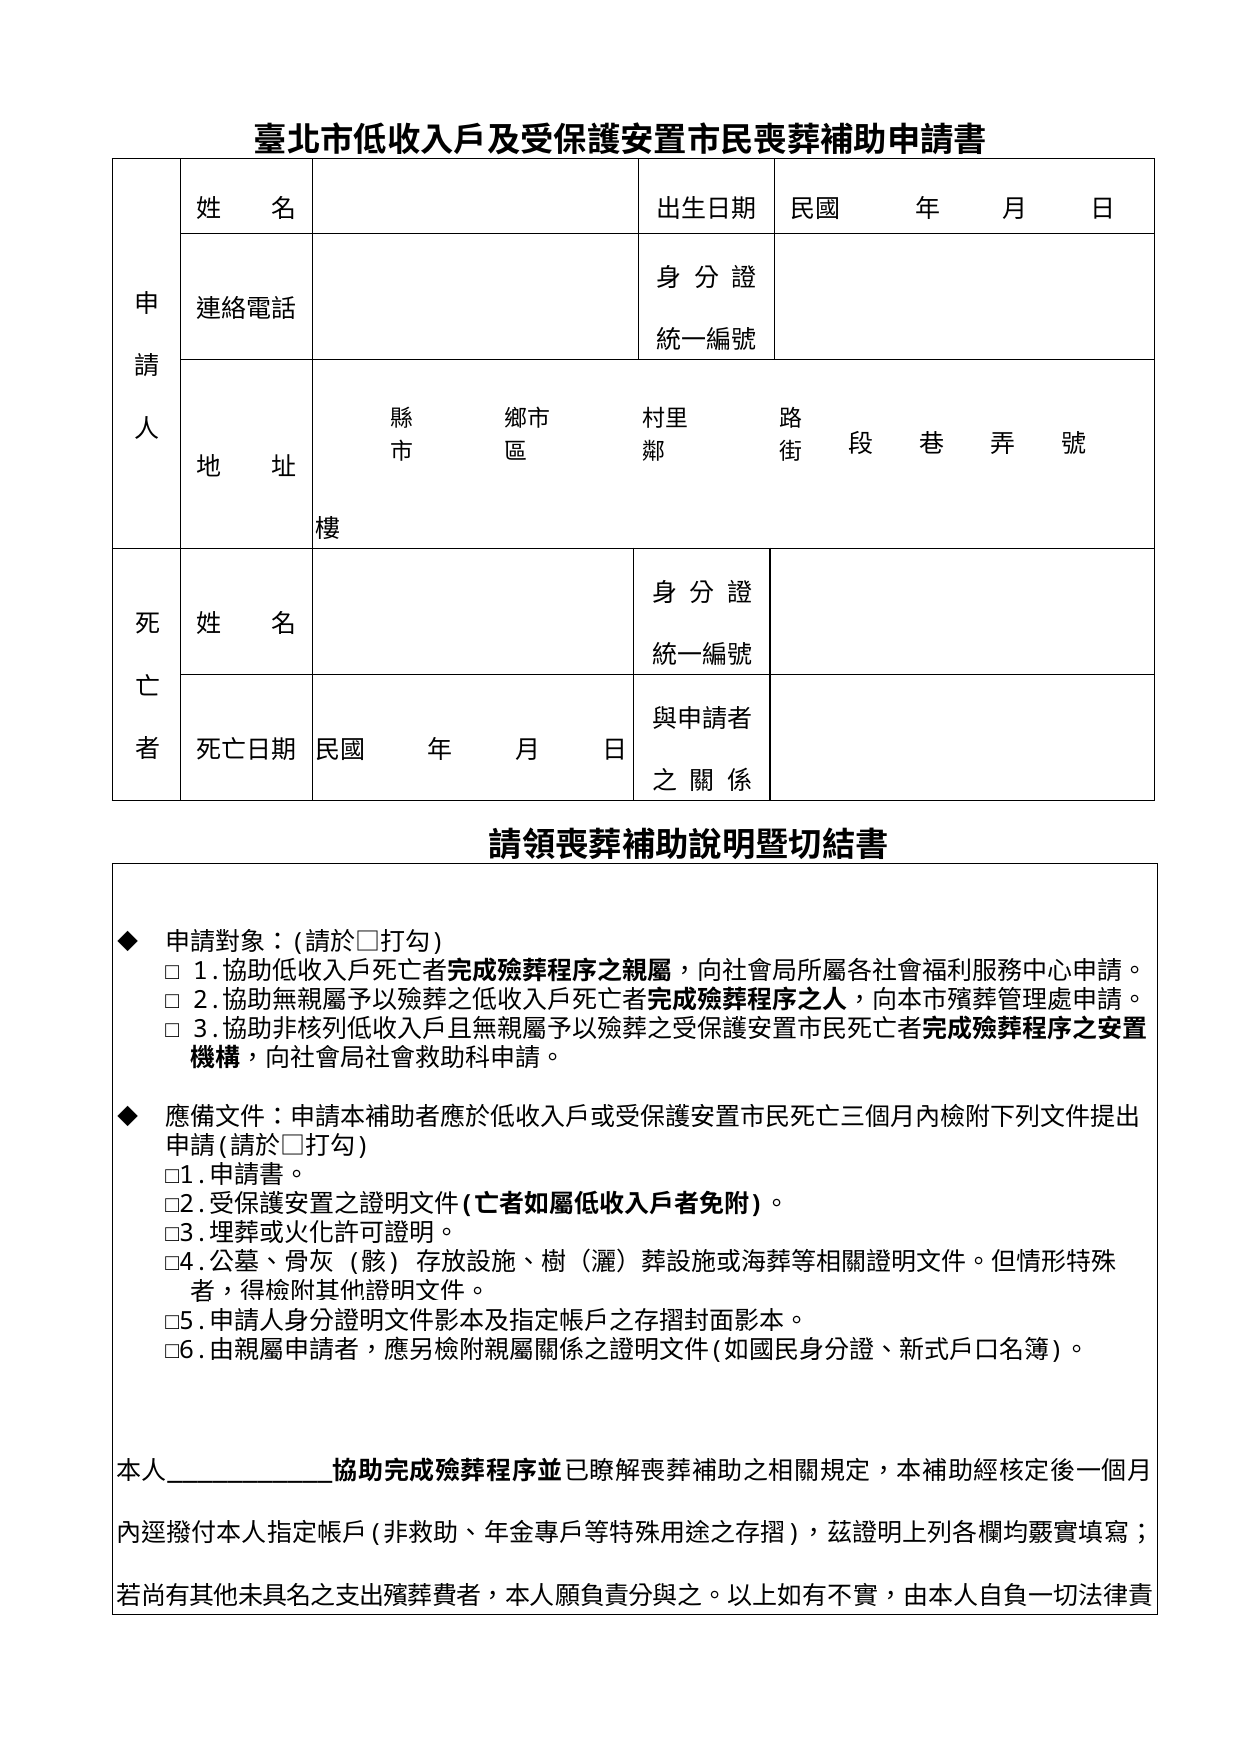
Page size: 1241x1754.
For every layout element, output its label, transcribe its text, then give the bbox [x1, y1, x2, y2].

table_cell 死亡日期 [181, 675, 312, 799]
table_cell [771, 549, 1154, 673]
table_cell 姓 名 [181, 549, 312, 673]
table_cell 民國 年 月 日 [313, 675, 633, 799]
table_header 申請人 [113, 159, 180, 547]
table_header 民國 年 月 日 [775, 159, 1154, 233]
table_cell 連絡電話 [181, 234, 312, 359]
table_header 申請對象：(請於□打勾) □ 1.協助低收入戶死亡者完成殮葬程序之親屬，向社會局所屬各社會福利服務中心申請。 □ 2.協助無親屬予以殮葬之低收入戶死亡者完成殮葬程序之人，向本市殯葬管理處申請。 □ 3.協助非核列低收入戶且無親屬予以殮葬之受保護安置市民死亡者完成殮葬程序之安置 機構，向社會局社會救助科申請。 應備文件：申請本補助者應於低收入戶或受保護安置市民死亡三個月內檢附下列文件提出申請(請於□打勾) □1.申請書。 □2.受保護安置之證明文件(亡者如屬低收入戶者免附)。 □3.埋葬或火化許可證明。 □4.公墓、骨灰 (骸) 存放設施、樹（灑）葬設施或海葬等相關證明文件。但情形特殊者，得檢附其他證明文件。 □5.申請人身分證明文件影本及指定帳戶之存摺封面影本。 □6.由親屬申請者，應另檢附親屬關係之證明文件(如國民身分證、新式戶口名簿)。 本人___________協助完成殮葬程序並已瞭解喪葬補助之相關規定，本補助經核定後一個月內逕撥付本人指定帳戶(非救助、年金專戶等特殊用途之存摺)，茲證明上列各欄均覈實填寫；若尚有其他未具名之支出殯葬費者，本人願負責分與之。以上如有不實，由本人自負一切法律責 [113, 864, 1157, 1614]
table_cell 身 分 證 統一編號 [634, 549, 769, 673]
table_cell 地 址 [181, 360, 312, 547]
table_header [313, 159, 638, 233]
table_cell [313, 234, 638, 359]
table_cell 身 分 證 統一編號 [639, 234, 774, 359]
table_cell 死亡者 [113, 549, 180, 799]
table_cell [775, 234, 1154, 359]
table_cell 縣市 鄉市區 村里鄰 路街 段 巷 弄 號 樓 [313, 360, 1154, 547]
table_header 姓 名 [181, 159, 312, 233]
table_cell [313, 549, 633, 673]
text 臺北市低收入戶及受保護安置市民喪葬補助申請書 [89, 96, 1152, 158]
table_header 出生日期 [639, 159, 774, 233]
text 請領喪葬補助說明暨切結書 [89, 801, 1152, 863]
table_cell 與申請者 之 關 係 [634, 675, 769, 799]
table_cell [771, 675, 1154, 799]
